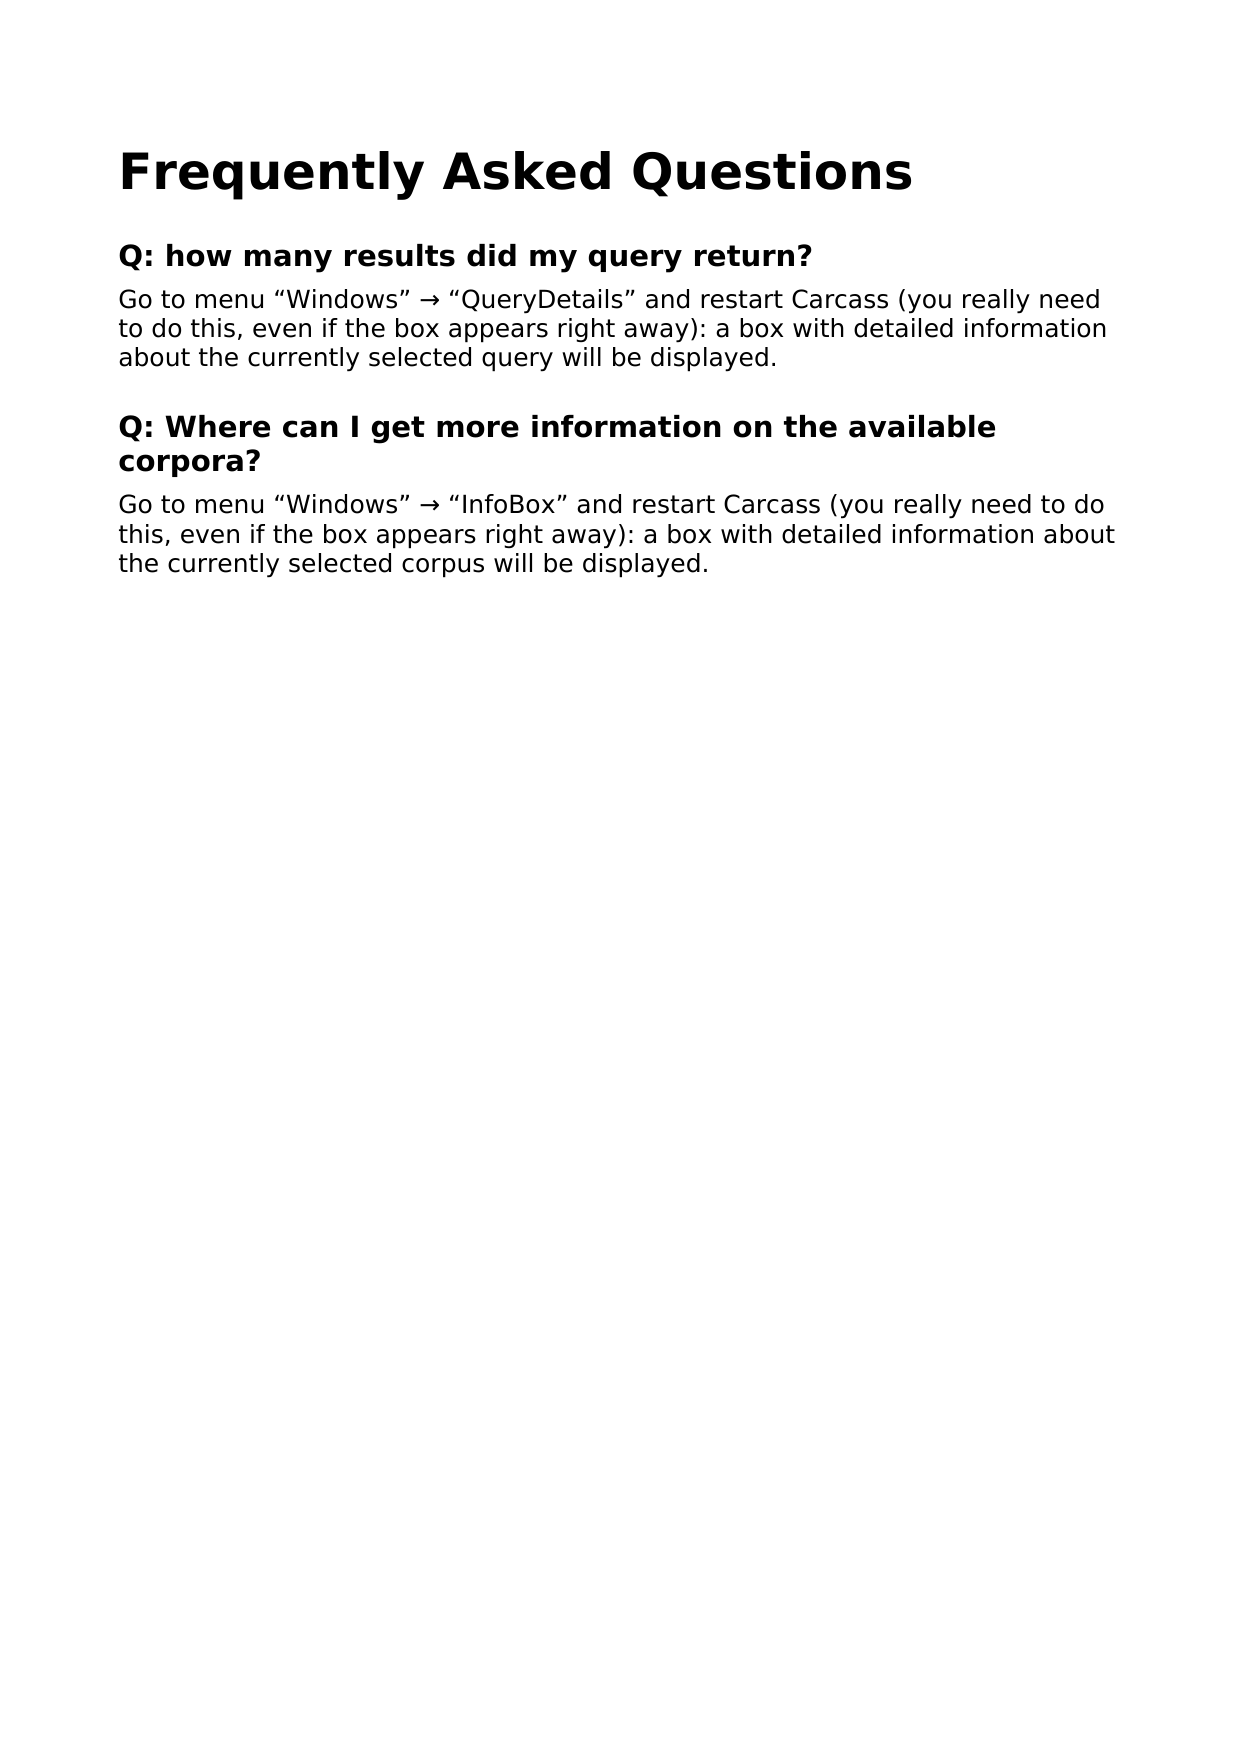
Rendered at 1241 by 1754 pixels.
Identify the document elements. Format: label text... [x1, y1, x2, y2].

subtitle Q: how many results did my query return? [118, 239, 1122, 273]
subtitle Frequently Asked Questions [118, 143, 1122, 201]
text Go to menu “Windows” → “InfoBox” and restart Carcass (you really need to do this, even if the box appears right away): a box with detailed information about the currently selected corpus will be displayed. [118, 491, 1122, 578]
subtitle Q: Where can I get more information on the available corpora? [118, 410, 1122, 478]
text Go to menu “Windows” → “QueryDetails” and restart Carcass (you really need to do this, even if the box appears right away): a box with detailed information about the currently selected query will be displayed. [118, 285, 1122, 373]
